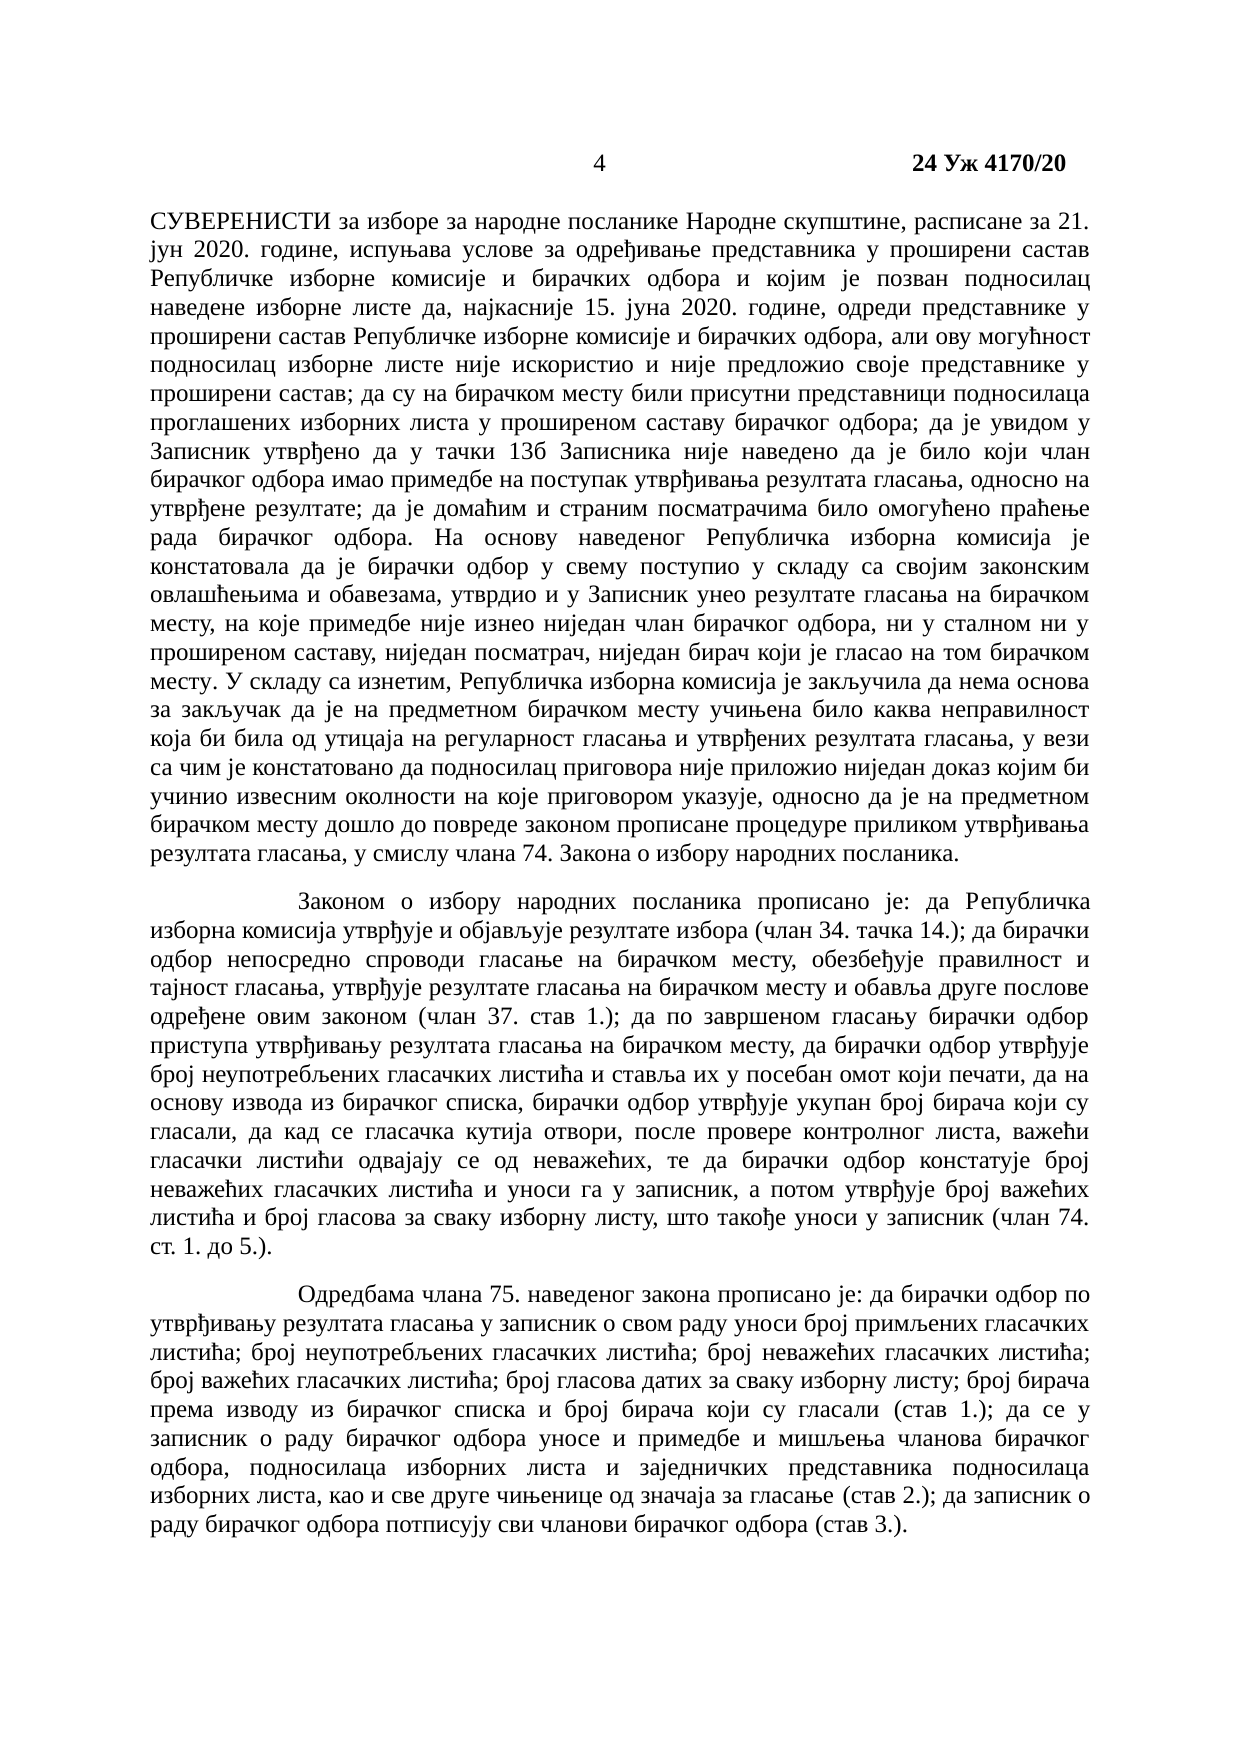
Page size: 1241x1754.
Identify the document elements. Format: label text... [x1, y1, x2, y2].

text СУВЕРЕНИСТИ за изборе за народне посланике Народне скупштине, расписане за 21. јун 2020. године, испуњава услове за одређивање представника у проширени састав Републичке изборне комисије и бирачких одбора и којим је позван подносилац наведене изборне листе да, најкасније 15. јуна 2020. године, одреди представнике у проширени састав Републичке изборне комисије и бирачких одбора, али ову могућност подносилац изборне листе није искористио и није предложио своје представнике у проширени састав; да су на бирачком месту били присутни представници подносилаца проглашених изборних листа у проширеном саставу бирачког одбора; да је увидом у Записник утврђено да у тачки 13б Записника није наведено да је било који члан бирачког одбора имао примедбе на поступак утврђивања резултата гласања, односно на утврђене резултате; да је домаћим и страним посматрачима било омогућено праћење рада бирачког одбора. На основу наведеног Републичка изборна комисија је констатовала да је бирачки одбор у свему поступио у складу са својим законским овлашћењима и обавезама, утврдио и у Записник унео резултате гласања на бирачком месту, на које примедбе није изнео ниједан члан бирачког одбора, ни у сталном ни у проширеном саставу, ниједан посматрач, ниједан бирач који је гласао на том бирачком месту. У складу са изнетим, Републичка изборна комисија је закључила да нема основа за закључак да је на предметном бирачком месту учињена било каква неправилност која би била од утицаја на регуларност гласања и утврђених резултата гласања, у вези са чим је констатовано да подносилац приговора није приложио ниједан доказ којим би учинио извесним околности на које приговором указује, односно да је на предметном бирачком месту дошло до повреде законом прописане процедуре приликом утврђивања резултата гласања, у смислу члана 74. Закона о избору народних посланика. [150, 206, 1091, 867]
text Одредбама члана 75. наведеног закона прописано је: да бирачки одбор по утврђивању резултата гласања у записник о свом раду уноси број примљених гласачких листића; број неупотребљених гласачких листића; број неважећих гласачких листића; број важећих гласачких листића; број гласова датих за сваку изборну листу; број бирача према изводу из бирачког списка и број бирача који су гласали (став 1.); да се у записник о раду бирачког одбора уносе и примедбе и мишљења чланова бирачког одбора, подносилаца изборних листа и заједничких представника подносилаца изборних листа, као и све друге чињенице од значаја за гласање (став 2.); да записник о раду бирачког одбора потписују сви чланови бирачког одбора (став 3.). [150, 1279, 1091, 1538]
text Законом о избору народних посланика прописано је: да Републичка изборна комисија утврђује и објављује резултате избора (члан 34. тачка 14.); да бирачки одбор непосредно спроводи гласање на бирачком месту, обезбеђује правилност и тајност гласања, утврђује резултате гласања на бирачком месту и обавља друге послове одређене овим законом (члан 37. став 1.); да по завршеном гласању бирачки одбор приступа утврђивању резултата гласања на бирачком месту, да бирачки одбор утврђује број неупотребљених гласачких листића и ставља их у посебан омот који печати, да на основу извода из бирачког списка, бирачки одбор утврђује укупан број бирача који су гласали, да кад се гласачка кутија отвори, после провере контролног листа, важећи гласачки листићи одвајају се од неважећих, те да бирачки одбор констатује број неважећих гласачких листића и уноси га у записник, а потом утврђује број важећих листића и број гласова за сваку изборну листу, што такође уноси у записник (члан 74. ст. 1. до 5.). [150, 886, 1091, 1260]
